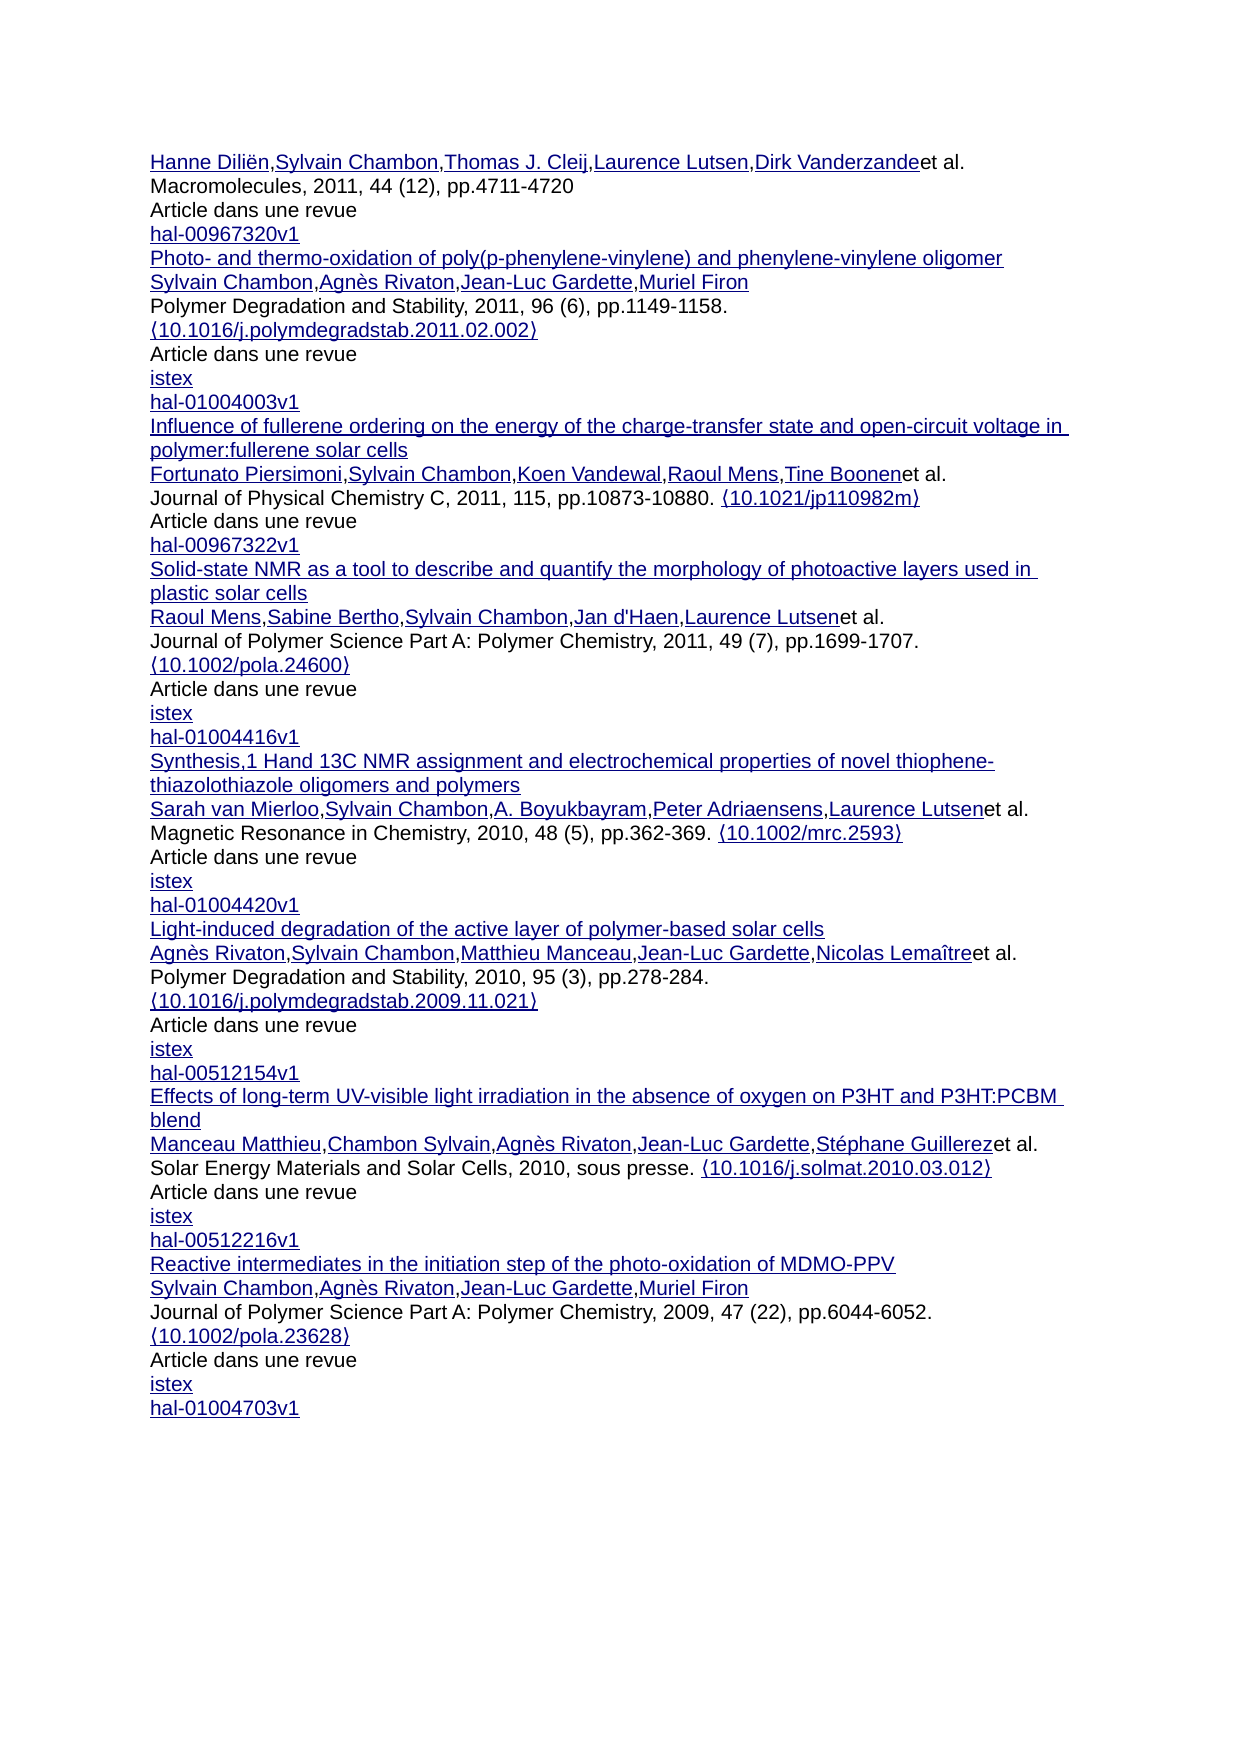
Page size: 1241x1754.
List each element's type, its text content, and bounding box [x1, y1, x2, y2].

table_cell Solid-state NMR as a tool to describe and quantify the morphology of photoactive layers used in plastic solar cells Raoul Mens,Sabine Bertho,Sylvain Chambon,Jan d'Haen,Laurence Lutsenet al. Journal of Polymer Science Part A: Polymer Chemistry, 2011, 49 (7), pp.1699-1707. ⟨10.1002/pola.24600⟩ Article dans une revue istex hal-01004416v1 [150, 557, 1090, 749]
table_cell Influence of fullerene ordering on the energy of the charge-transfer state and open-circuit voltage in polymer:fullerene solar cells Fortunato Piersimoni,Sylvain Chambon,Koen Vandewal,Raoul Mens,Tine Boonenet al. Journal of Physical Chemistry C, 2011, 115, pp.10873-10880. ⟨10.1021/jp110982m⟩ Article dans une revue hal-00967322v1 [150, 414, 1090, 557]
table_cell Hanne Diliën,Sylvain Chambon,Thomas J. Cleij,Laurence Lutsen,Dirk Vanderzandeet al. Macromolecules, 2011, 44 (12), pp.4711-4720 Article dans une revue hal-00967320v1 [150, 150, 1090, 246]
table_cell Effects of long-term UV-visible light irradiation in the absence of oxygen on P3HT and P3HT:PCBM blend Manceau Matthieu,Chambon Sylvain,Agnès Rivaton,Jean-Luc Gardette,Stéphane Guillerezet al. Solar Energy Materials and Solar Cells, 2010, sous presse. ⟨10.1016/j.solmat.2010.03.012⟩ Article dans une revue istex hal-00512216v1 [150, 1084, 1090, 1252]
table_cell Reactive intermediates in the initiation step of the photo-oxidation of MDMO-PPV Sylvain Chambon,Agnès Rivaton,Jean-Luc Gardette,Muriel Firon Journal of Polymer Science Part A: Polymer Chemistry, 2009, 47 (22), pp.6044-6052. ⟨10.1002/pola.23628⟩ Article dans une revue istex hal-01004703v1 [150, 1252, 1090, 1420]
table_cell Photo- and thermo-oxidation of poly(p-phenylene-vinylene) and phenylene-vinylene oligomer Sylvain Chambon,Agnès Rivaton,Jean-Luc Gardette,Muriel Firon Polymer Degradation and Stability, 2011, 96 (6), pp.1149-1158. ⟨10.1016/j.polymdegradstab.2011.02.002⟩ Article dans une revue istex hal-01004003v1 [150, 246, 1090, 413]
table_cell Synthesis,1 Hand 13C NMR assignment and electrochemical properties of novel thiophene-thiazolothiazole oligomers and polymers Sarah van Mierloo,Sylvain Chambon,A. Boyukbayram,Peter Adriaensens,Laurence Lutsenet al. Magnetic Resonance in Chemistry, 2010, 48 (5), pp.362-369. ⟨10.1002/mrc.2593⟩ Article dans une revue istex hal-01004420v1 [150, 749, 1090, 917]
table_cell Light-induced degradation of the active layer of polymer-based solar cells Agnès Rivaton,Sylvain Chambon,Matthieu Manceau,Jean-Luc Gardette,Nicolas Lemaîtreet al. Polymer Degradation and Stability, 2010, 95 (3), pp.278-284. ⟨10.1016/j.polymdegradstab.2009.11.021⟩ Article dans une revue istex hal-00512154v1 [150, 917, 1090, 1084]
